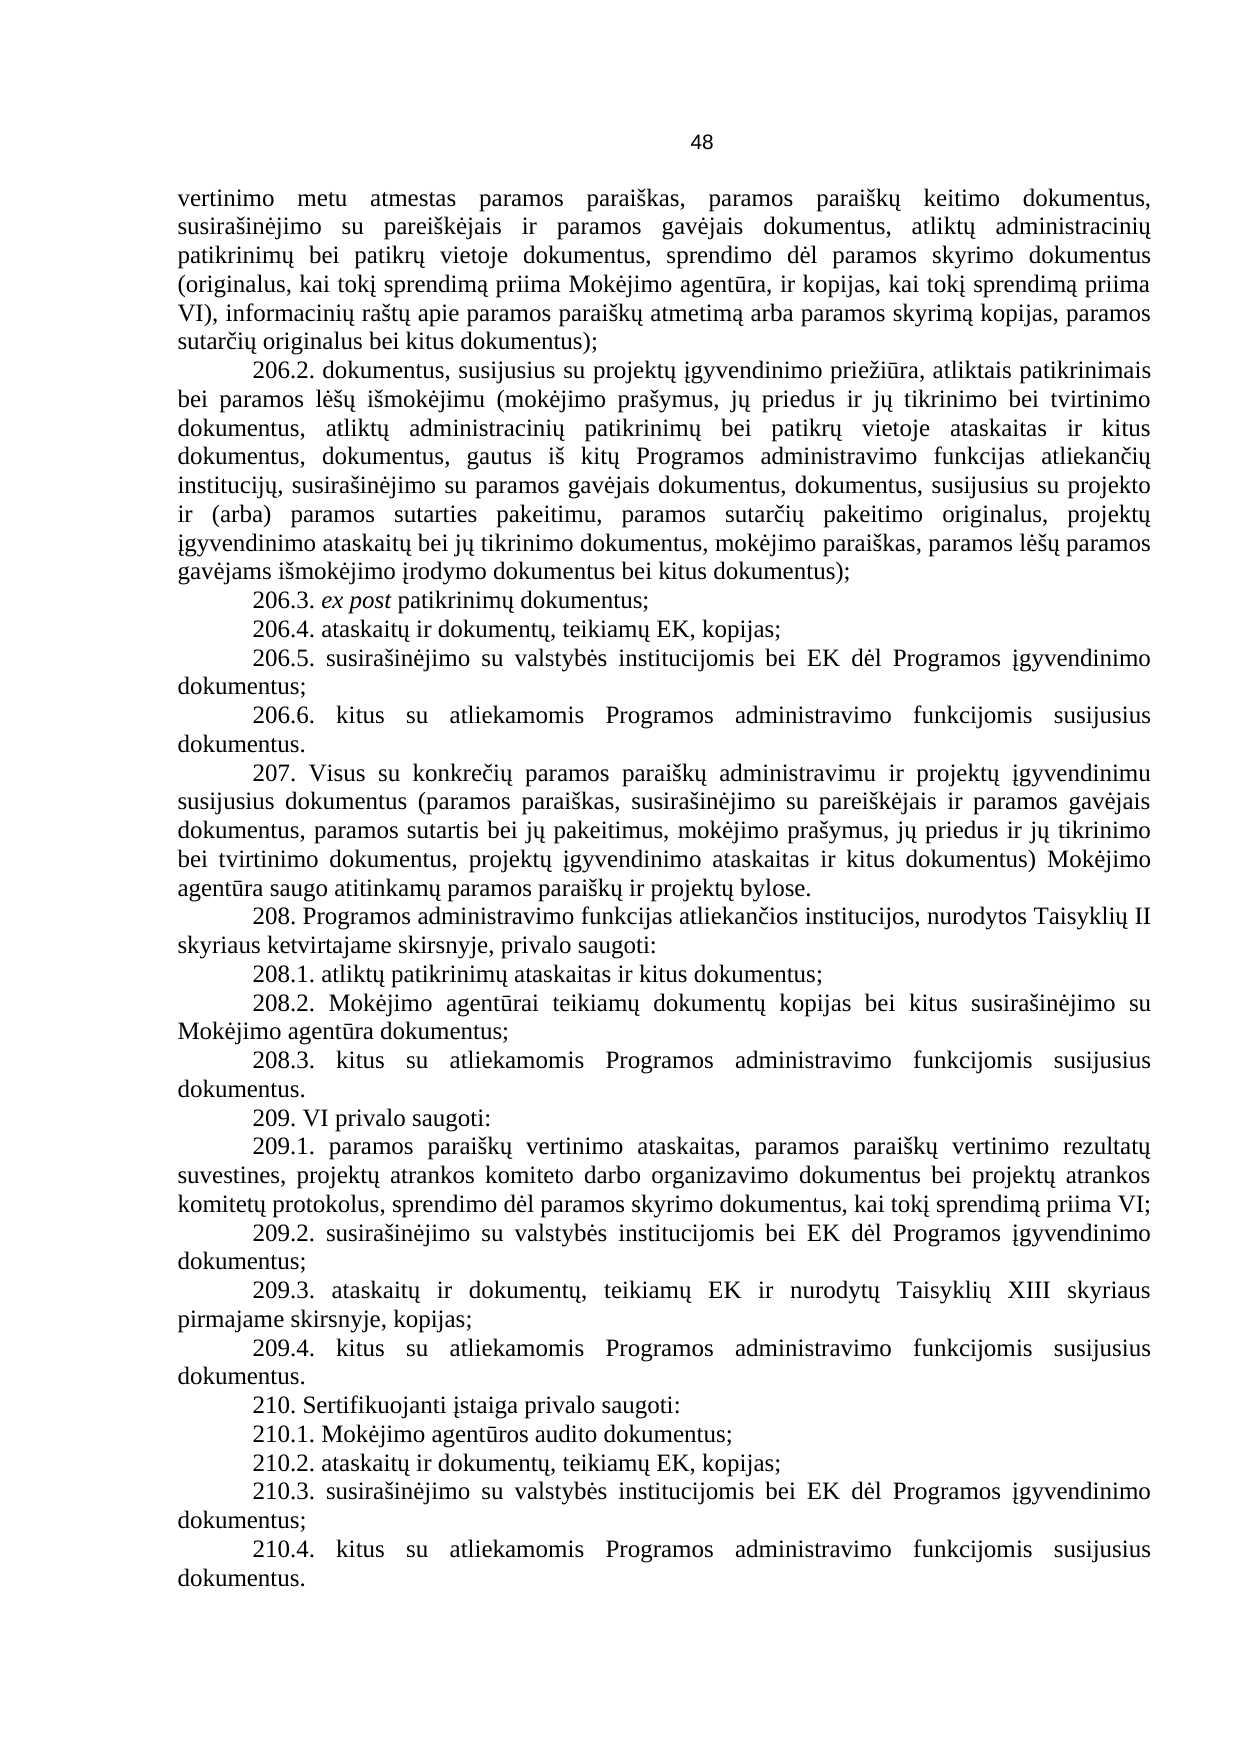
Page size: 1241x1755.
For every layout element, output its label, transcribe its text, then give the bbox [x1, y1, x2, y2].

text 208.3. kitus su atliekamomis Programos administravimo funkcijomis susijusius dokumentus. [177, 1045, 1152, 1103]
text 210.1. Mokėjimo agentūros audito dokumentus; [177, 1419, 1152, 1448]
text 209.2. susirašinėjimo su valstybės institucijomis bei EK dėl Programos įgyvendinimo dokumentus; [177, 1218, 1152, 1275]
text 206.4. ataskaitų ir dokumentų, teikiamų EK, kopijas; [177, 614, 1152, 643]
text 209.4. kitus su atliekamomis Programos administravimo funkcijomis susijusius dokumentus. [177, 1333, 1152, 1390]
text 208. Programos administravimo funkcijas atliekančios institucijos, nurodytos Taisyklių II skyriaus ketvirtajame skirsnyje, privalo saugoti: [177, 901, 1152, 959]
text 209. VI privalo saugoti: [177, 1103, 1152, 1131]
text 206.2. dokumentus, susijusius su projektų įgyvendinimo priežiūra, atliktais patikrinimais bei paramos lėšų išmokėjimu (mokėjimo prašymus, jų priedus ir jų tikrinimo bei tvirtinimo dokumentus, atliktų administracinių patikrinimų bei patikrų vietoje ataskaitas ir kitus dokumentus, dokumentus, gautus iš kitų Programos administravimo funkcijas atliekančių institucijų, susirašinėjimo su paramos gavėjais dokumentus, dokumentus, susijusius su projekto ir (arba) paramos sutarties pakeitimu, paramos sutarčių pakeitimo originalus, projektų įgyvendinimo ataskaitų bei jų tikrinimo dokumentus, mokėjimo paraiškas, paramos lėšų paramos gavėjams išmokėjimo įrodymo dokumentus bei kitus dokumentus); [177, 355, 1152, 585]
text 210.4. kitus su atliekamomis Programos administravimo funkcijomis susijusius dokumentus. [177, 1534, 1152, 1591]
text 208.2. Mokėjimo agentūrai teikiamų dokumentų kopijas bei kitus susirašinėjimo su Mokėjimo agentūra dokumentus; [177, 988, 1152, 1045]
text 207. Visus su konkrečių paramos paraiškų administravimu ir projektų įgyvendinimu susijusius dokumentus (paramos paraiškas, susirašinėjimo su pareiškėjais ir paramos gavėjais dokumentus, paramos sutartis bei jų pakeitimus, mokėjimo prašymus, jų priedus ir jų tikrinimo bei tvirtinimo dokumentus, projektų įgyvendinimo ataskaitas ir kitus dokumentus) Mokėjimo agentūra saugo atitinkamų paramos paraiškų ir projektų bylose. [177, 758, 1152, 901]
text 206.3. ex post patikrinimų dokumentus; [177, 585, 1152, 614]
text vertinimo metu atmestas paramos paraiškas, paramos paraiškų keitimo dokumentus, susirašinėjimo su pareiškėjais ir paramos gavėjais dokumentus, atliktų administracinių patikrinimų bei patikrų vietoje dokumentus, sprendimo dėl paramos skyrimo dokumentus (originalus, kai tokį sprendimą priima Mokėjimo agentūra, ir kopijas, kai tokį sprendimą priima VI), informacinių raštų apie paramos paraiškų atmetimą arba paramos skyrimą kopijas, paramos sutarčių originalus bei kitus dokumentus); [177, 183, 1152, 355]
text 209.3. ataskaitų ir dokumentų, teikiamų EK ir nurodytų Taisyklių XIII skyriaus pirmajame skirsnyje, kopijas; [177, 1275, 1152, 1333]
text 210.2. ataskaitų ir dokumentų, teikiamų EK, kopijas; [177, 1448, 1152, 1476]
text 206.6. kitus su atliekamomis Programos administravimo funkcijomis susijusius dokumentus. [177, 700, 1152, 758]
text 208.1. atliktų patikrinimų ataskaitas ir kitus dokumentus; [177, 959, 1152, 988]
text 209.1. paramos paraiškų vertinimo ataskaitas, paramos paraiškų vertinimo rezultatų suvestines, projektų atrankos komiteto darbo organizavimo dokumentus bei projektų atrankos komitetų protokolus, sprendimo dėl paramos skyrimo dokumentus, kai tokį sprendimą priima VI; [177, 1131, 1152, 1218]
text 206.5. susirašinėjimo su valstybės institucijomis bei EK dėl Programos įgyvendinimo dokumentus; [177, 643, 1152, 700]
text 210. Sertifikuojanti įstaiga privalo saugoti: [177, 1390, 1152, 1419]
text 210.3. susirašinėjimo su valstybės institucijomis bei EK dėl Programos įgyvendinimo dokumentus; [177, 1476, 1152, 1534]
